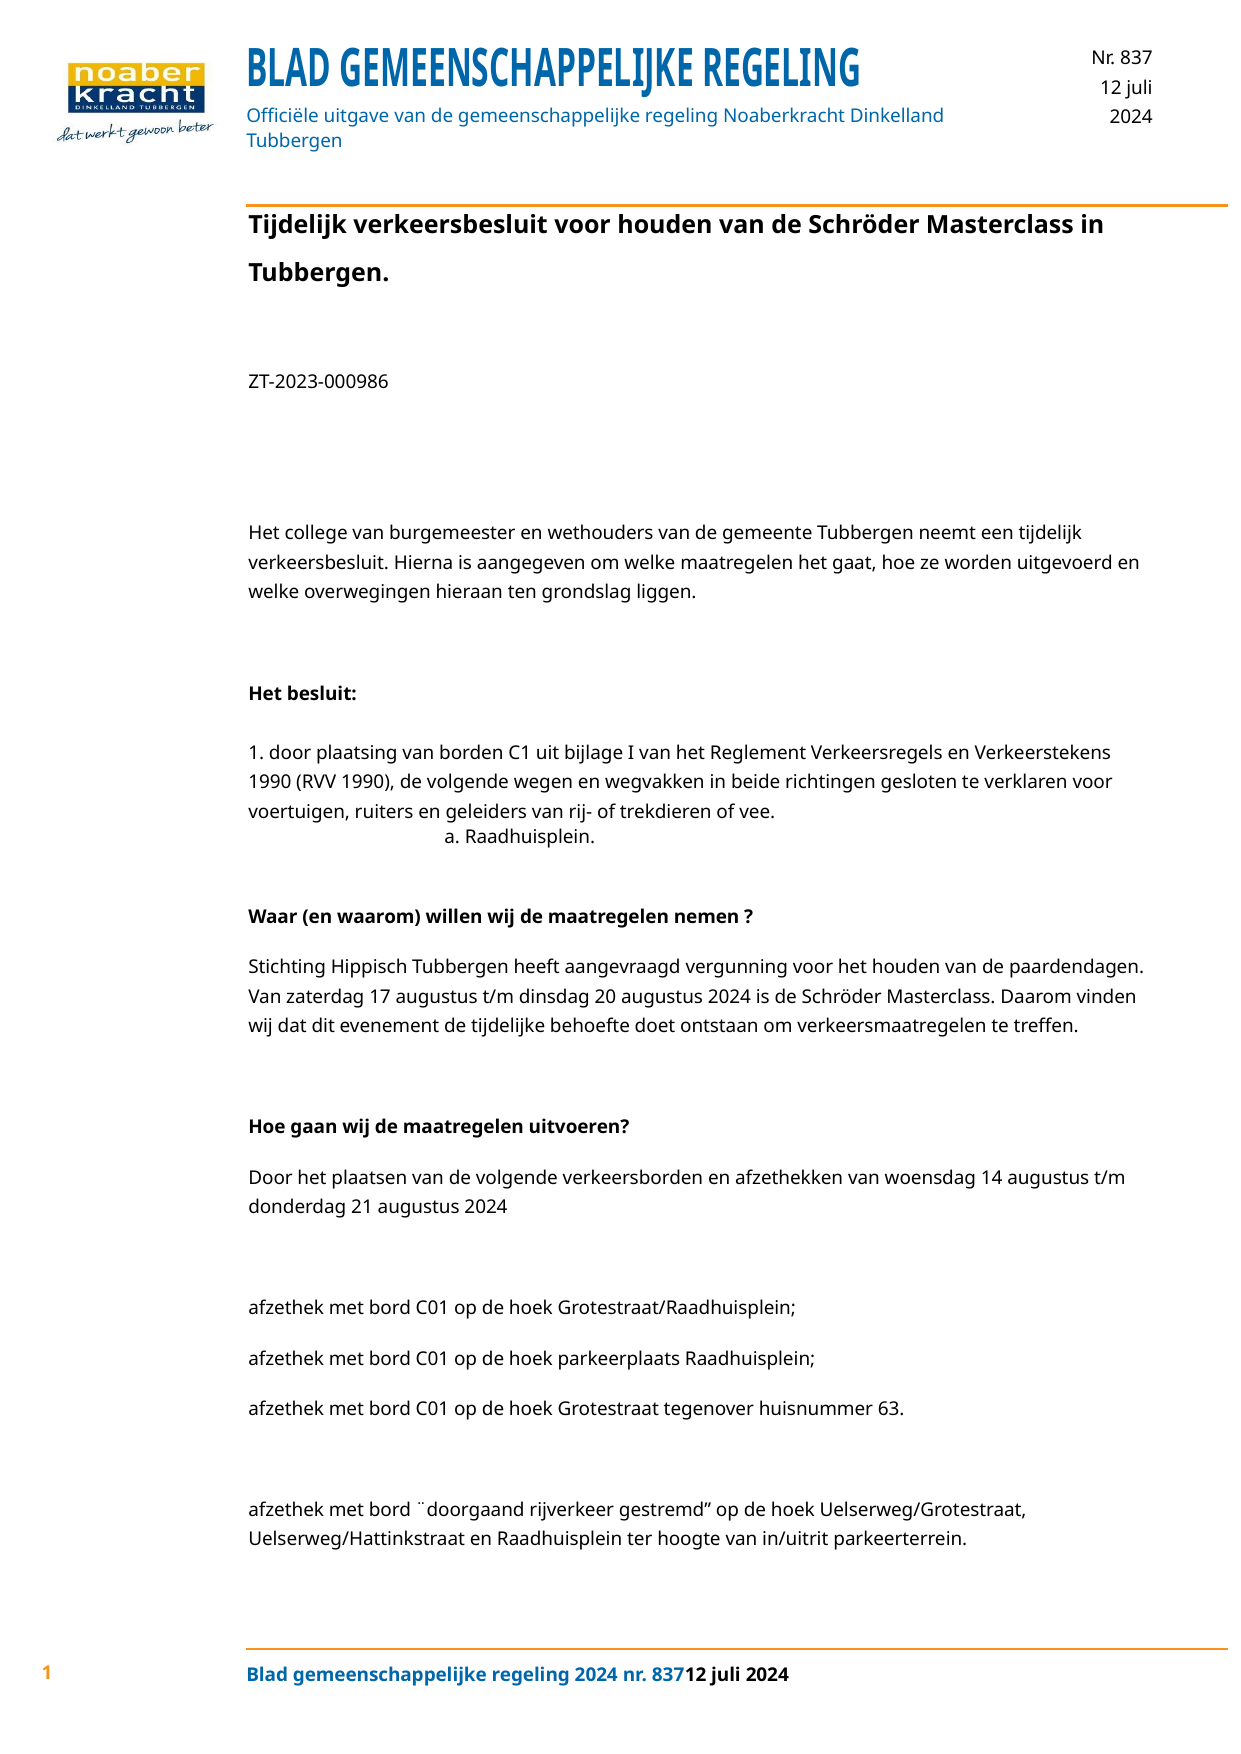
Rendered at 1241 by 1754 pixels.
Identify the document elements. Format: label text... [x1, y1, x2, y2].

text Hoe gaan wij de maatregelen uitvoeren? [248, 1113, 1152, 1139]
text ZT-2023-000986 [248, 368, 1152, 394]
text afzethek met bord C01 op de hoek Grotestraat/Raadhuisplein; [248, 1294, 1152, 1320]
table_cell [248, 824, 444, 849]
text Door het plaatsen van de volgende verkeersborden en afzethekken van woensdag 14 augustus t/m donderdag 21 augustus 2024 [248, 1164, 1152, 1219]
table_cell a. Raadhuisplein. [444, 824, 1152, 849]
text afzethek met bord C01 op de hoek parkeerplaats Raadhuisplein; [248, 1345, 1152, 1371]
text afzethek met bord ¨doorgaand rijverkeer gestremd” op de hoek Uelserweg/Grotestraat, Uelserweg/Hattinkstraat en Raadhuisplein ter hoogte van in/uitrit parkeerterrein. [248, 1496, 1152, 1551]
text Waar (en waarom) willen wij de maatregelen nemen ? [248, 903, 1152, 929]
text afzethek met bord C01 op de hoek Grotestraat tegenover huisnummer 63. [248, 1395, 1152, 1421]
text Stichting Hippisch Tubbergen heeft aangevraagd vergunning voor het houden van de paardendagen. Van zaterdag 17 augustus t/m dinsdag 20 augustus 2024 is de Schröder Masterclass. Daarom vinden wij dat dit evenement de tijdelijke behoefte doet ontstaan om verkeersmaatregelen te treffen. [248, 953, 1152, 1038]
table_header Het besluit: 1. door plaatsing van borden C1 uit bijlage I van het Reglement Verkeersregels en Verkeerstekens 1990 (RVV 1990), de volgende wegen en wegvakken in beide richtingen gesloten te verklaren voor voertuigen, ruiters en geleiders van rij- of trekdieren of vee. [248, 680, 1152, 824]
text Tijdelijk verkeersbesluit voor houden van de Schröder Masterclass in Tubbergen. [248, 207, 1152, 288]
text Het college van burgemeester en wethouders van de gemeente Tubbergen neemt een tijdelijk verkeersbesluit. Hierna is aangegeven om welke maatregelen het gaat, hoe ze worden uitgevoerd en welke overwegingen hieraan ten grondslag liggen. [248, 519, 1152, 604]
picture [41, 47, 231, 172]
